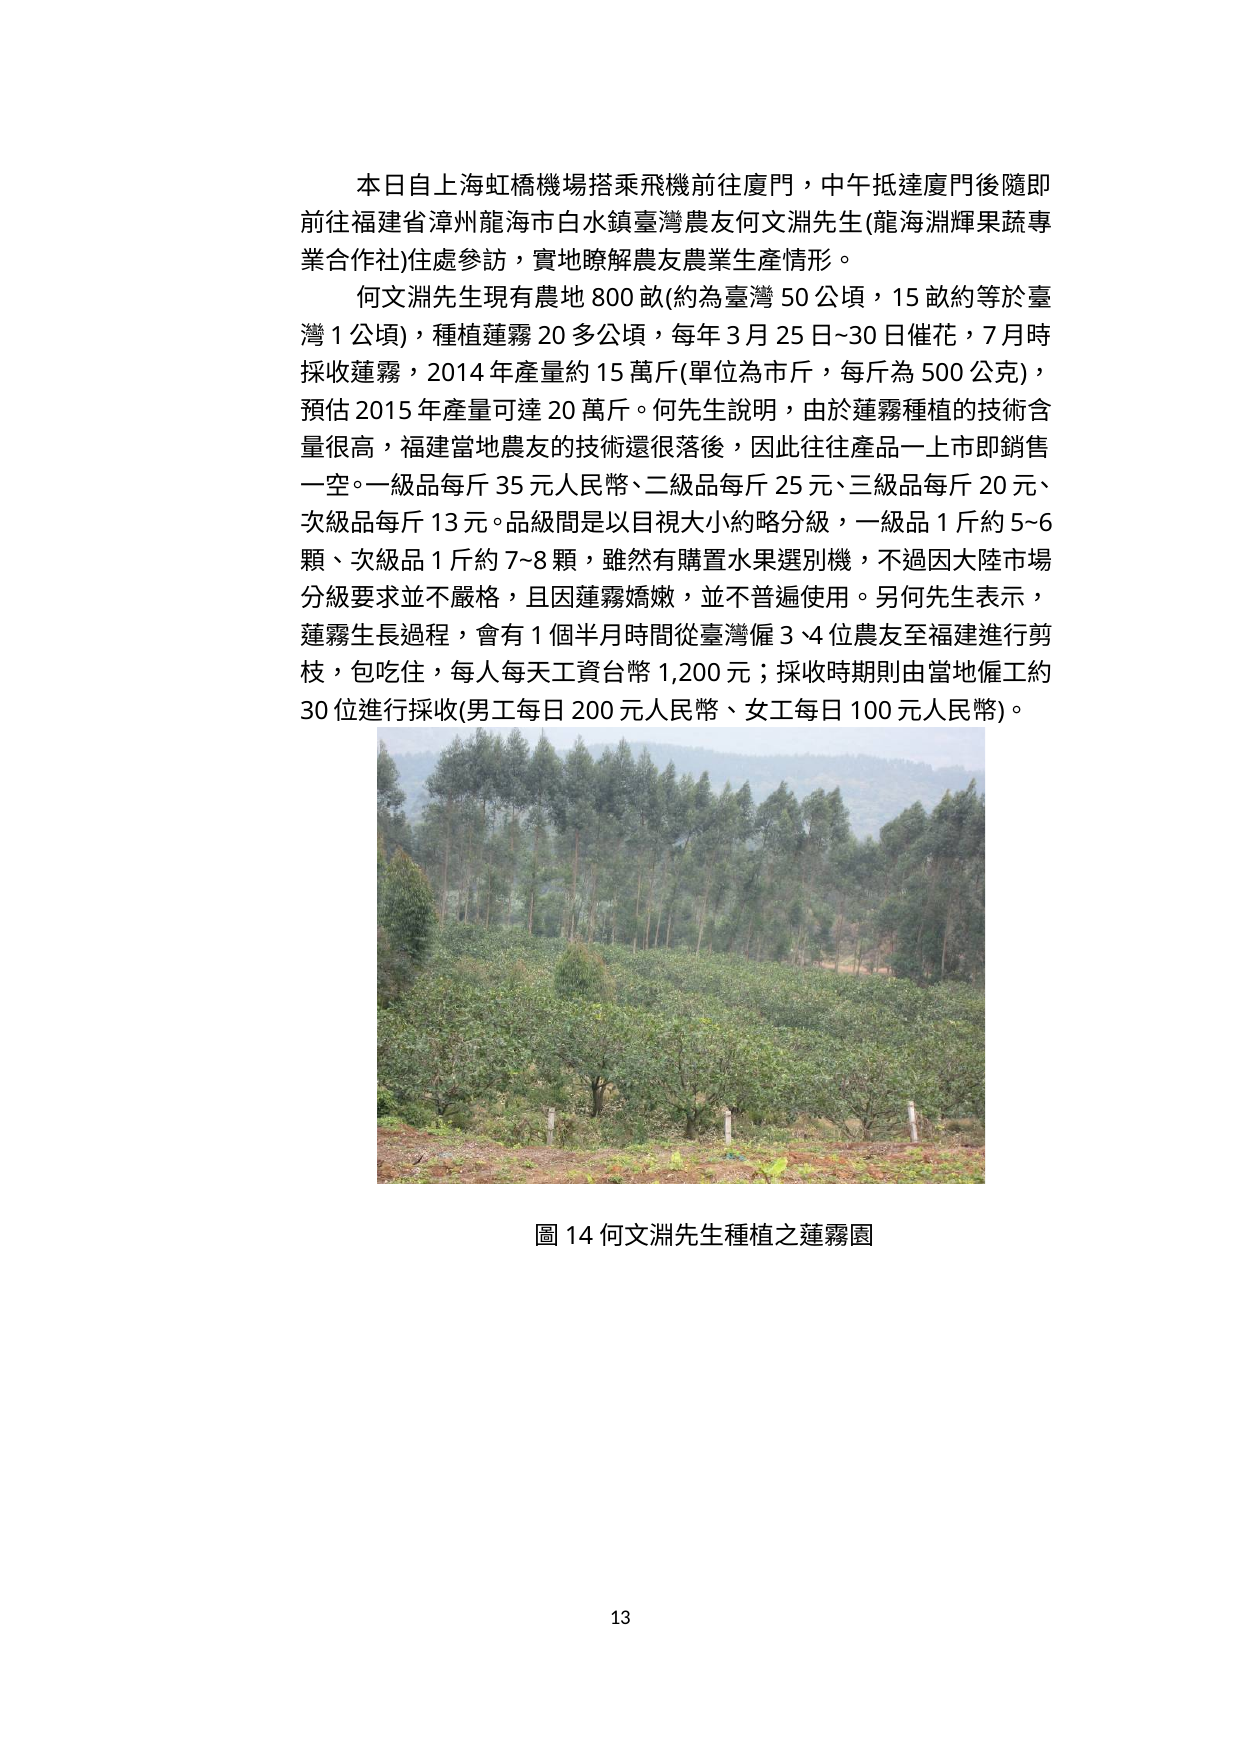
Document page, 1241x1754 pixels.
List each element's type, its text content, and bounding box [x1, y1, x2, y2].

text 何文淵先生現有農地800畝(約為臺灣50公頃，15畝約等於臺灣1公頃)，種植蓮霧20多公頃，每年3月25日~30日催花，7月時採收蓮霧，2014年產量約15萬斤(單位為市斤，每斤為500公克)，預估2015年產量可達20萬斤。何先生說明，由於蓮霧種植的技術含量很高，福建當地農友的技術還很落後，因此往往產品一上市即銷售一空。一級品每斤35元人民幣、二級品每斤25元、三級品每斤20元、次級品每斤13元。品級間是以目視大小約略分級，一級品1斤約5~6顆、次級品1斤約7~8顆，雖然有購置水果選別機，不過因大陸市場分級要求並不嚴格，且因蓮霧嬌嫩，並不普遍使用。另何先生表示，蓮霧生長過程，會有1個半月時間從臺灣僱3、4位農友至福建進行剪枝，包吃住，每人每天工資台幣1,200元；採收時期則由當地僱工約30位進行採收(男工每日200元人民幣、女工每日100元人民幣)。 [300, 277, 1053, 727]
picture [377, 727, 986, 1184]
text 本日自上海虹橋機場搭乘飛機前往廈門，中午抵達廈門後隨即前往福建省漳州龍海市白水鎮臺灣農友何文淵先生(龍海淵輝果蔬專業合作社)住處參訪，實地瞭解農友農業生產情形。 [300, 164, 1053, 277]
text 圖14 何文淵先生種植之蓮霧園 [300, 1214, 1053, 1252]
